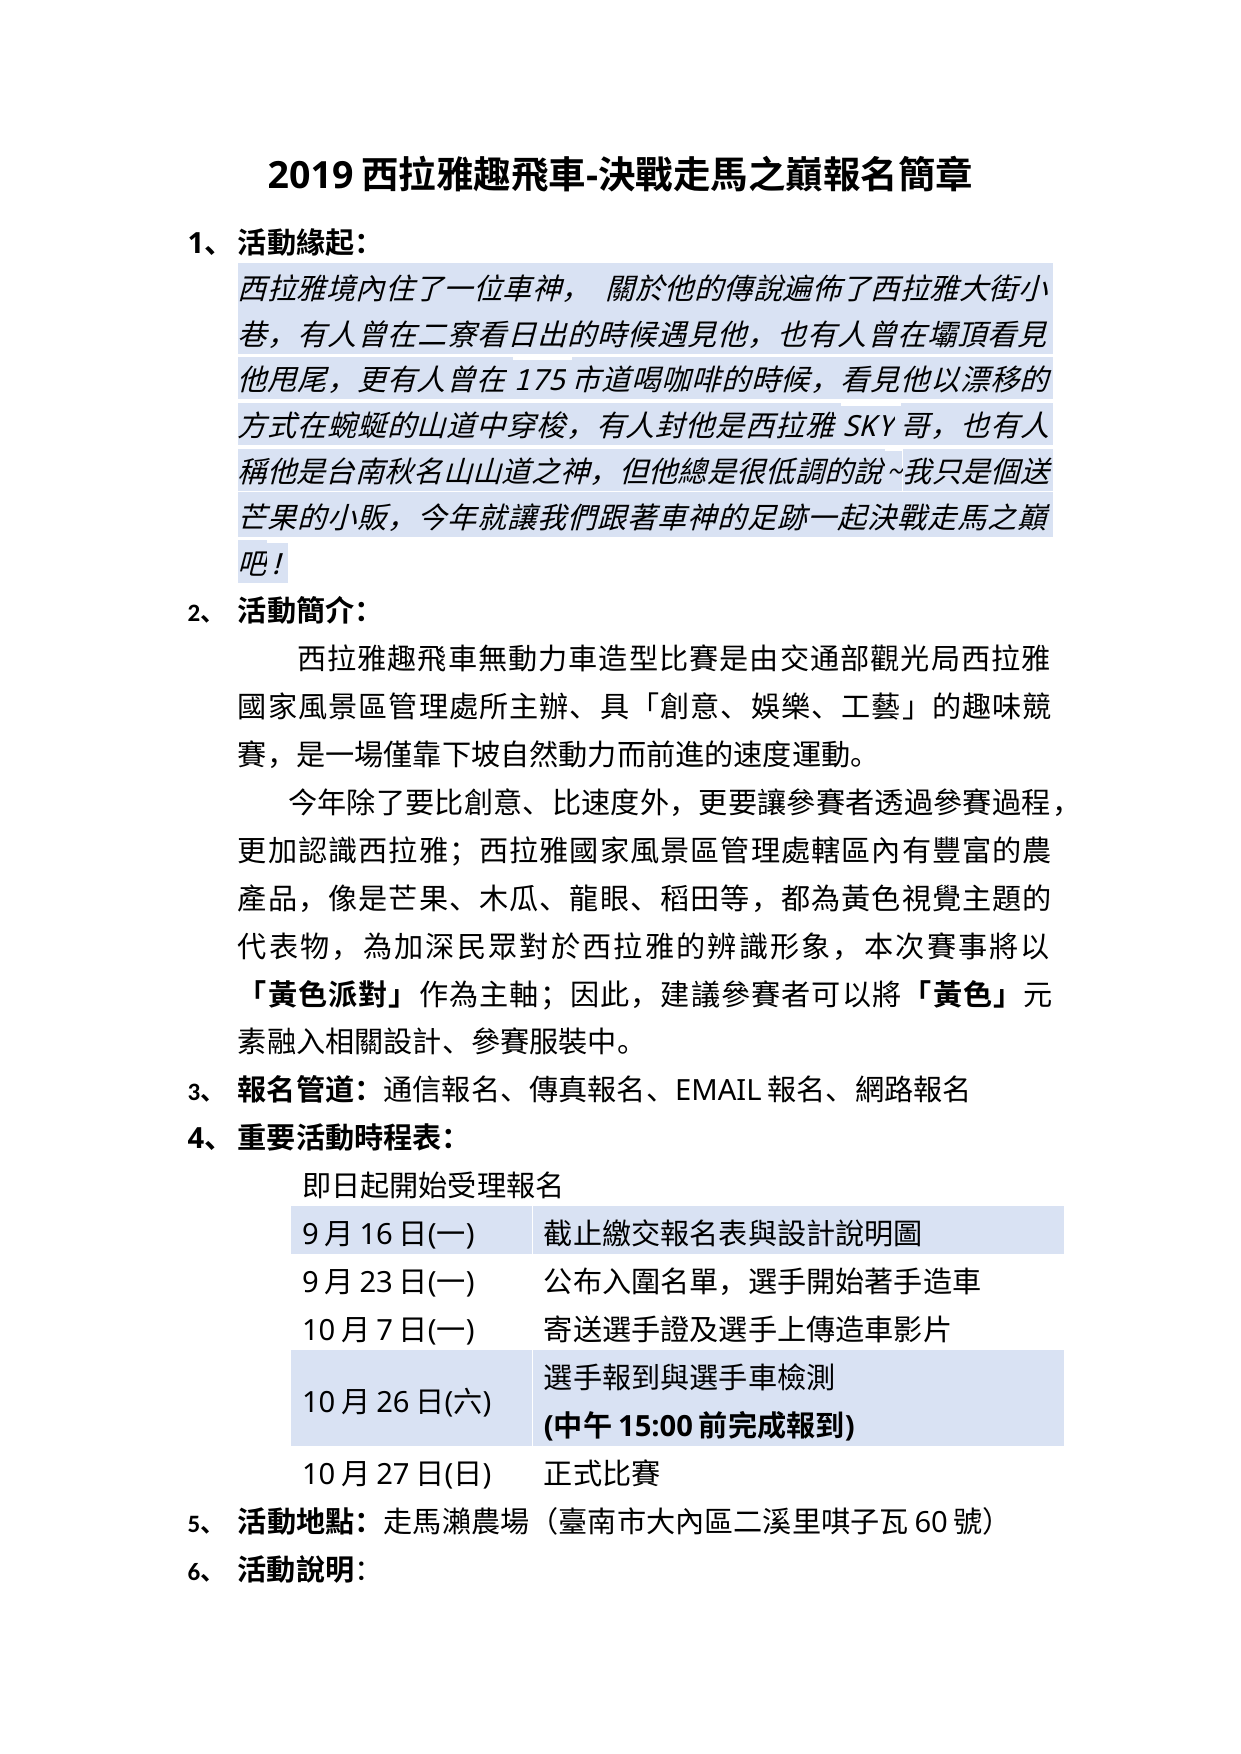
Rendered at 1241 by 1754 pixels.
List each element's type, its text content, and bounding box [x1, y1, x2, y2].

list 活動地點：走馬瀨農場（臺南市大內區二溪里唭子瓦60號） [187, 1494, 1053, 1542]
table_cell 正式比賽 [533, 1446, 1064, 1494]
list 重要活動時程表： [187, 1110, 1053, 1158]
list 活動簡介： [187, 583, 1053, 631]
table_cell 10月7日(一) [291, 1302, 532, 1350]
list 報名管道：通信報名、傳真報名、EMAIL報名、網路報名 [187, 1062, 1053, 1110]
table_cell 公布入圍名單，選手開始著手造車 [533, 1254, 1064, 1302]
text 2019西拉雅趣飛車-決戰走馬之巔報名簡章 [187, 150, 1053, 198]
table_cell 9月23日(一) [291, 1254, 532, 1302]
list 西拉雅境內住了一位車神， 關於他的傳說遍佈了西拉雅大街小巷，有人曾在二寮看日出的時候遇見他，也有人曾在壩頂看見他甩尾，更有人曾在175市道喝咖啡的時候，看見他以漂移的方式在蜿蜒的山道中穿梭，有人封他是西拉雅SKY哥，也有人稱他是台南秋名山山道之神，但他總是很低調的說~我只是個送芒果的小販，今年就讓我們跟著車神的足跡一起決戰走馬之巔吧! [238, 262, 1053, 583]
table_cell 10月27日(日) [291, 1446, 532, 1494]
list 西拉雅趣飛車無動力車造型比賽是由交通部觀光局西拉雅國家風景區管理處所主辦、具「創意、娛樂、工藝」的趣味競賽，是一場僅靠下坡自然動力而前進的速度運動。 [238, 631, 1053, 775]
list 活動說明： [187, 1542, 1053, 1589]
table_cell 9月16日(一) [291, 1206, 532, 1254]
table_cell 寄送選手證及選手上傳造車影片 [533, 1302, 1064, 1350]
table_cell 10月26日(六) [291, 1350, 532, 1446]
list 活動緣起： [187, 217, 1053, 262]
table_cell 截止繳交報名表與設計說明圖 [533, 1206, 1064, 1254]
list 今年除了要比創意、比速度外，更要讓參賽者透過參賽過程，更加認識西拉雅；西拉雅國家風景區管理處轄區內有豐富的農產品，像是芒果、木瓜、龍眼、稻田等，都為黃色視覺主題的代表物，為加深民眾對於西拉雅的辨識形象，本次賽事將以「黃色派對」作為主軸；因此，建議參賽者可以將「黃色」元素融入相關設計、參賽服裝中。 [238, 775, 1053, 1062]
table_cell 選手報到與選手車檢測 (中午15:00前完成報到) [533, 1350, 1064, 1446]
table_header 即日起開始受理報名 [291, 1158, 1064, 1206]
